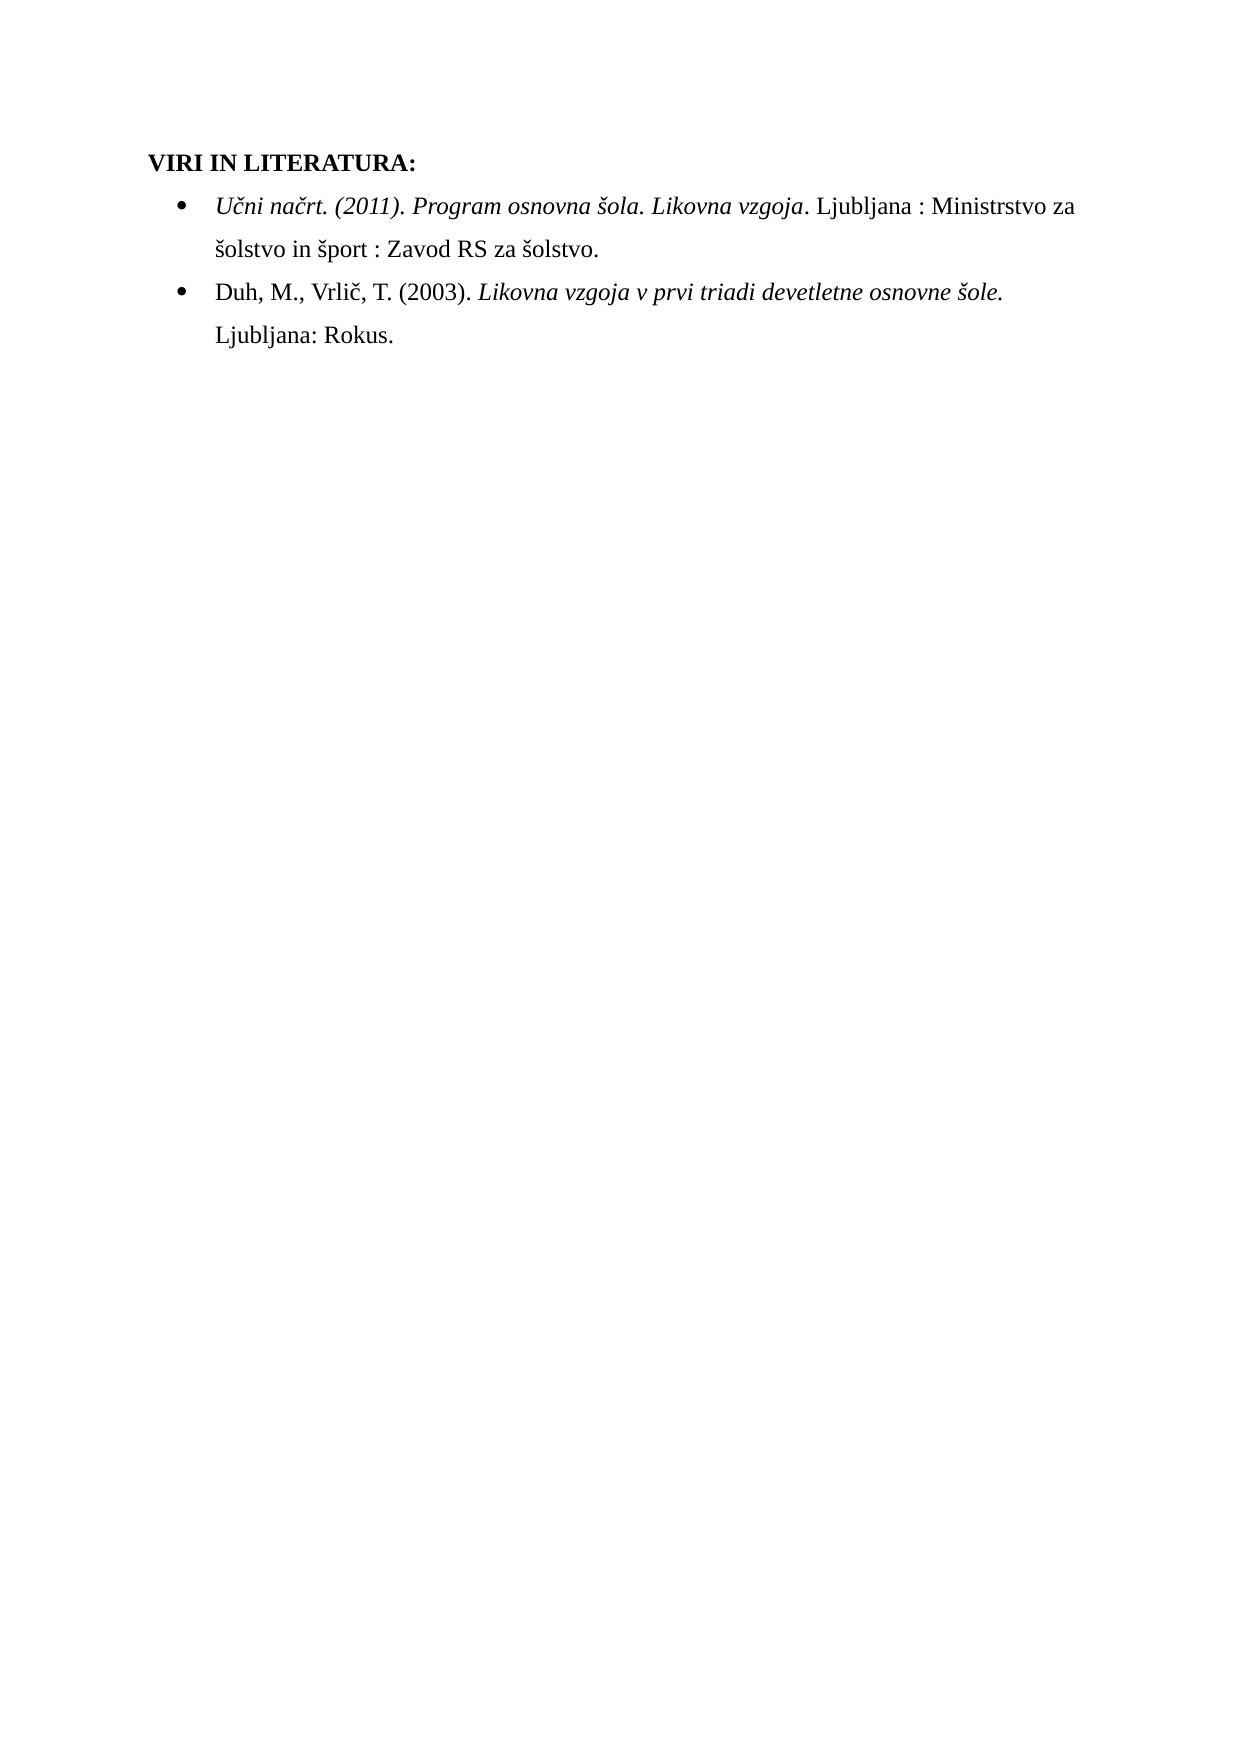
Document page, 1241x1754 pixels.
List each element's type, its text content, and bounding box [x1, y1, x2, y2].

list Učni načrt. (2011). Program osnovna šola. Likovna vzgoja. Ljubljana : Ministrstvo za šolstvo in šport : Zavod RS za šolstvo. [177, 191, 1093, 263]
text VIRI IN LITERATURA: [148, 148, 1093, 176]
list Duh, M., Vrlič, T. (2003). Likovna vzgoja v prvi triadi devetletne osnovne šole. Ljubljana: Rokus. [177, 277, 1093, 349]
